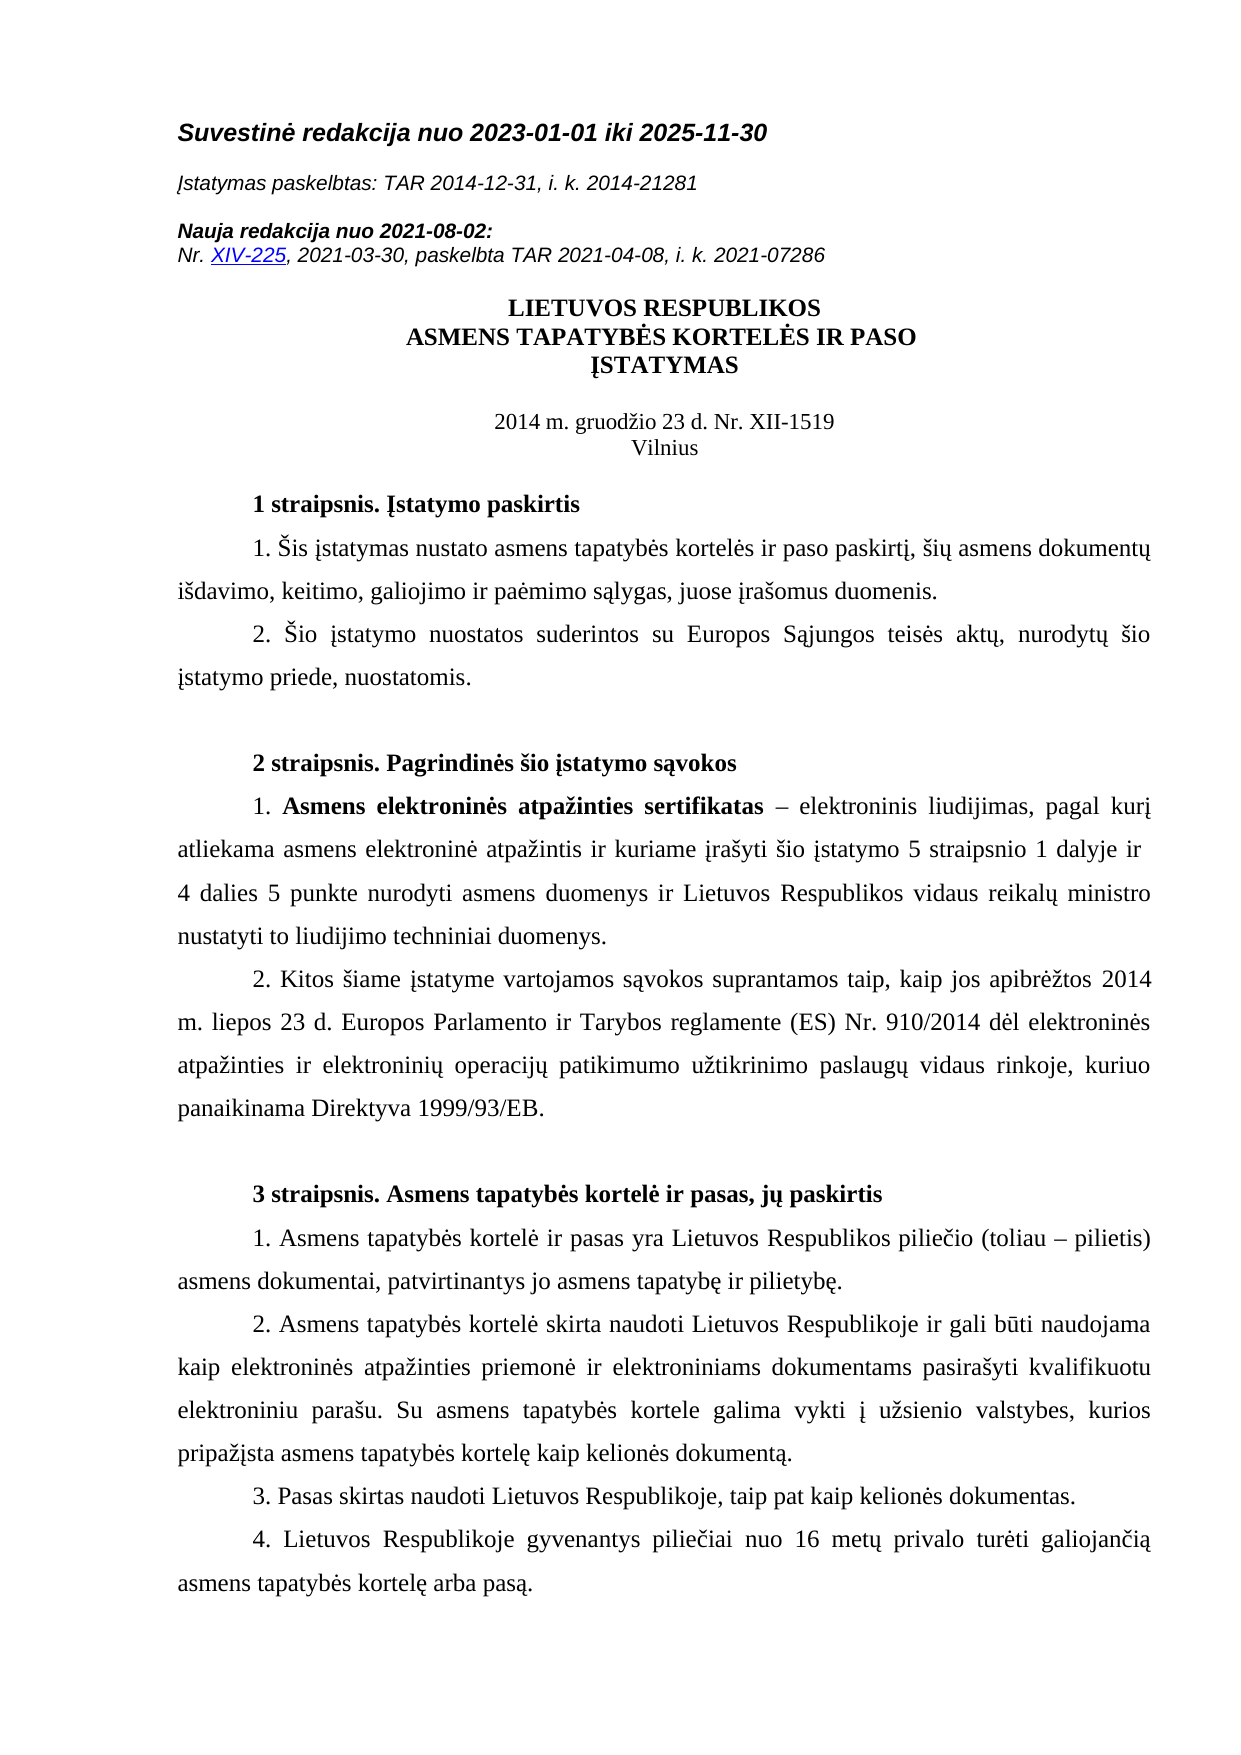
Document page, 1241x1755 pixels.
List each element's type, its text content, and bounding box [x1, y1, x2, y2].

text Vilnius [177, 434, 1152, 461]
text 4. Lietuvos Respublikoje gyvenantys piliečiai nuo 16 metų privalo turėti galiojančią asmens tapatybės kortelę arba pasą. [177, 1524, 1152, 1596]
text 1. Šis įstatymas nustato asmens tapatybės kortelės ir paso paskirtį, šių asmens dokumentų išdavimo, keitimo, galiojimo ir paėmimo sąlygas, juose įrašomus duomenis. [177, 533, 1152, 604]
text 2. Asmens tapatybės kortelė skirta naudoti Lietuvos Respublikoje ir gali būti naudojama kaip elektroninės atpažinties priemonė ir elektroniniams dokumentams pasirašyti kvalifikuotu elektroniniu parašu. Su asmens tapatybės kortele galima vykti į užsienio valstybes, kurios pripažįsta asmens tapatybės kortelę kaip kelionės dokumentą. [177, 1309, 1152, 1467]
text Įstatymas paskelbtas: TAR 2014-12-31, i. k. 2014-21281 [177, 171, 1152, 195]
text 2014 m. gruodžio 23 d. Nr. XII-1519 [177, 408, 1152, 434]
text Suvestinė redakcija nuo 2023-01-01 iki 2025-11-30 [177, 118, 1152, 147]
text LIETUVOS RESPUBLIKOS [177, 293, 1152, 322]
text 3 straipsnis. Asmens tapatybės kortelė ir pasas, jų paskirtis [177, 1179, 1152, 1208]
text 2. Šio įstatymo nuostatos suderintos su Europos Sąjungos teisės aktų, nurodytų šio įstatymo priede, nuostatomis. [177, 619, 1152, 691]
text Nauja redakcija nuo 2021-08-02: [177, 219, 1152, 243]
text 1 straipsnis. Įstatymo paskirtis [177, 489, 1152, 518]
text ASMENS TAPATYBĖS KORTELĖS IR PASO [177, 322, 1152, 351]
text 2. Kitos šiame įstatyme vartojamos sąvokos suprantamos taip, kaip jos apibrėžtos 2014 m. liepos 23 d. Europos Parlamento ir Tarybos reglamente (ES) Nr. 910/2014 dėl elektroninės atpažinties ir elektroninių operacijų patikimumo užtikrinimo paslaugų vidaus rinkoje, kuriuo panaikinama Direktyva 1999/93/EB. [177, 964, 1152, 1122]
text ĮSTATYMAS [177, 351, 1152, 379]
text 1. Asmens elektroninės atpažinties sertifikatas – elektroninis liudijimas, pagal kurį atliekama asmens elektroninė atpažintis ir kuriame įrašyti šio įstatymo 5 straipsnio 1 dalyje ir 4 dalies 5 punkte nurodyti asmens duomenys ir Lietuvos Respublikos vidaus reikalų ministro nustatyti to liudijimo techniniai duomenys. [177, 791, 1152, 949]
text 3. Pasas skirtas naudoti Lietuvos Respublikoje, taip pat kaip kelionės dokumentas. [177, 1481, 1152, 1510]
text 2 straipsnis. Pagrindinės šio įstatymo sąvokos [177, 748, 1152, 777]
text 1. Asmens tapatybės kortelė ir pasas yra Lietuvos Respublikos piliečio (toliau – pilietis) asmens dokumentai, patvirtinantys jo asmens tapatybę ir pilietybę. [177, 1223, 1152, 1294]
text Nr. XIV-225, 2021-03-30, paskelbta TAR 2021-04-08, i. k. 2021-07286 [177, 243, 1152, 267]
